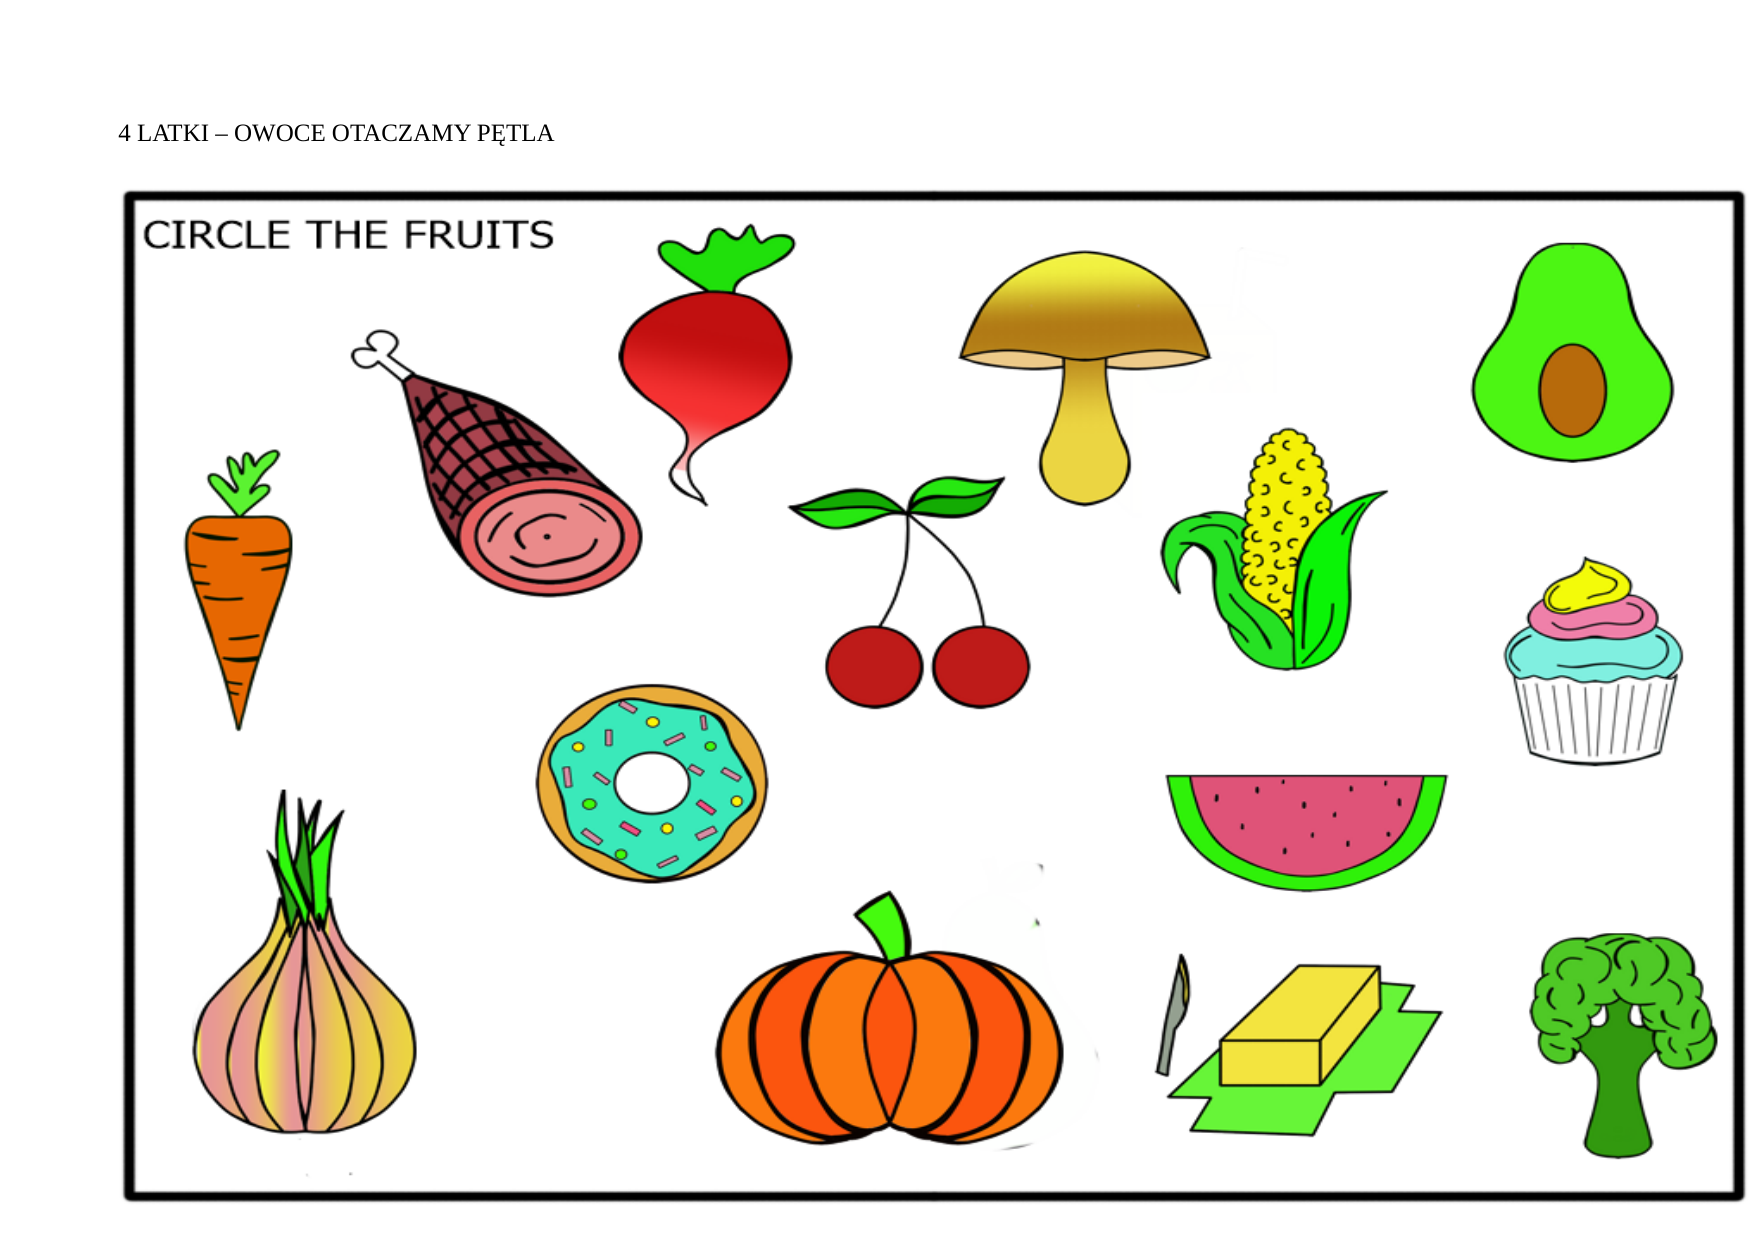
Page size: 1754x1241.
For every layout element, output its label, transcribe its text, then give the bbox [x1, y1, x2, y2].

text 4 LATKI – OWOCE OTACZAMY PĘTLA [118, 118, 1636, 147]
picture [115, 186, 1754, 1212]
